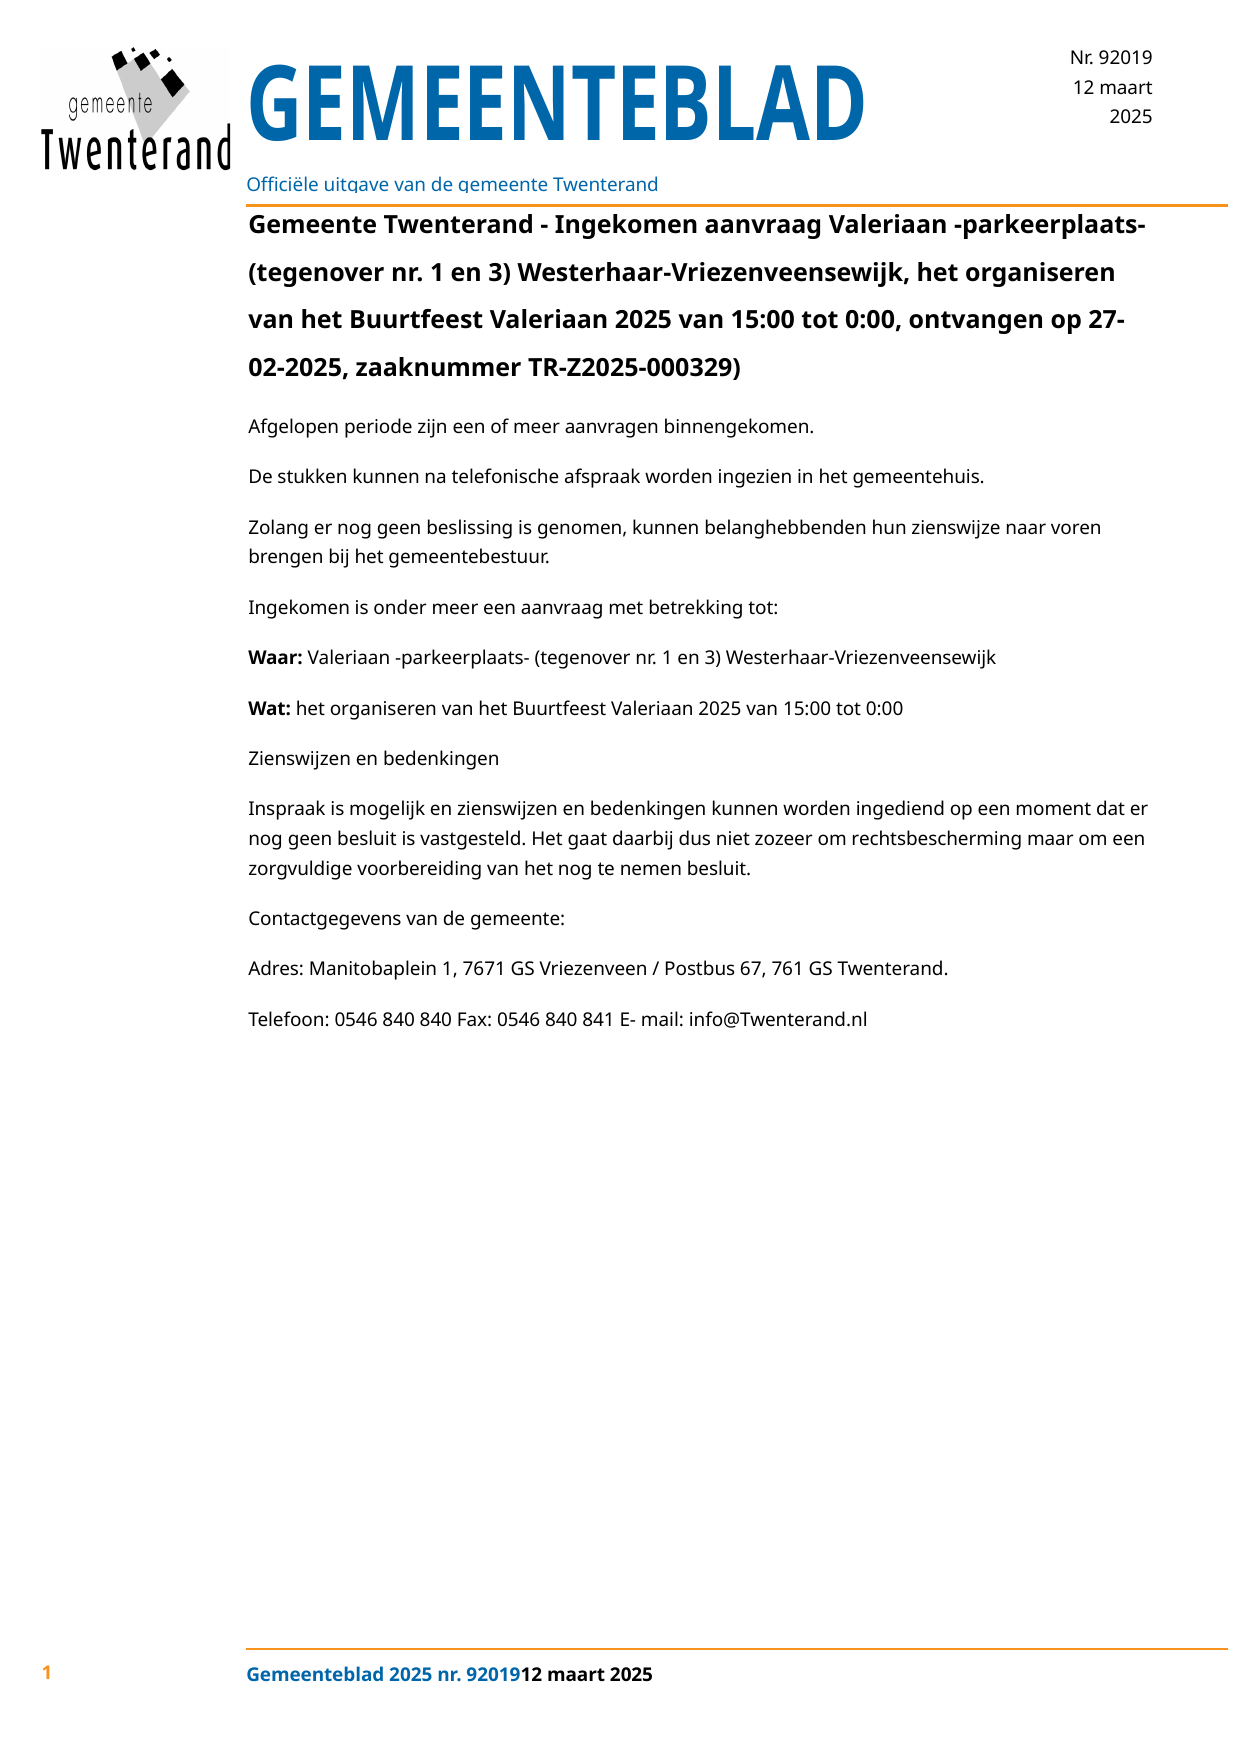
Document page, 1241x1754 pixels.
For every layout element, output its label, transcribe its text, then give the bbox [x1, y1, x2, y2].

text Telefoon: 0546 840 840 Fax: 0546 840 841 E- mail: info@Twenterand.nl [248, 1006, 1152, 1032]
text Wat: het organiseren van het Buurtfeest Valeriaan 2025 van 15:00 tot 0:00 [248, 695, 1152, 721]
text Afgelopen periode zijn een of meer aanvragen binnengekomen. [248, 413, 1152, 439]
text Adres: Manitobaplein 1, 7671 GS Vriezenveen / Postbus 67, 761 GS Twenterand. [248, 956, 1152, 981]
text Inspraak is mogelijk en zienswijzen en bedenkingen kunnen worden ingediend op een moment dat er nog geen besluit is vastgesteld. Het gaat daarbij dus niet zozeer om rechtsbescherming maar om een zorgvuldige voorbereiding van het nog te nemen besluit. [248, 796, 1152, 881]
text Zolang er nog geen beslissing is genomen, kunnen belanghebbenden hun zienswijze naar voren brengen bij het gemeentebestuur. [248, 514, 1152, 569]
picture [41, 47, 231, 172]
text De stukken kunnen na telefonische afspraak worden ingezien in het gemeentehuis. [248, 463, 1152, 489]
text Contactgegevens van de gemeente: [248, 905, 1152, 931]
text Gemeente Twenterand - Ingekomen aanvraag Valeriaan -parkeerplaats- (tegenover nr. 1 en 3) Westerhaar-Vriezenveensewijk, het organiseren van het Buurtfeest Valeriaan 2025 van 15:00 tot 0:00, ontvangen op 27-02-2025, zaaknummer TR-Z2025-000329) [248, 207, 1152, 384]
text Ingekomen is onder meer een aanvraag met betrekking tot: [248, 594, 1152, 620]
text Waar: Valeriaan -parkeerplaats- (tegenover nr. 1 en 3) Westerhaar-Vriezenveensewijk [248, 644, 1152, 670]
text Zienswijzen en bedenkingen [248, 745, 1152, 771]
